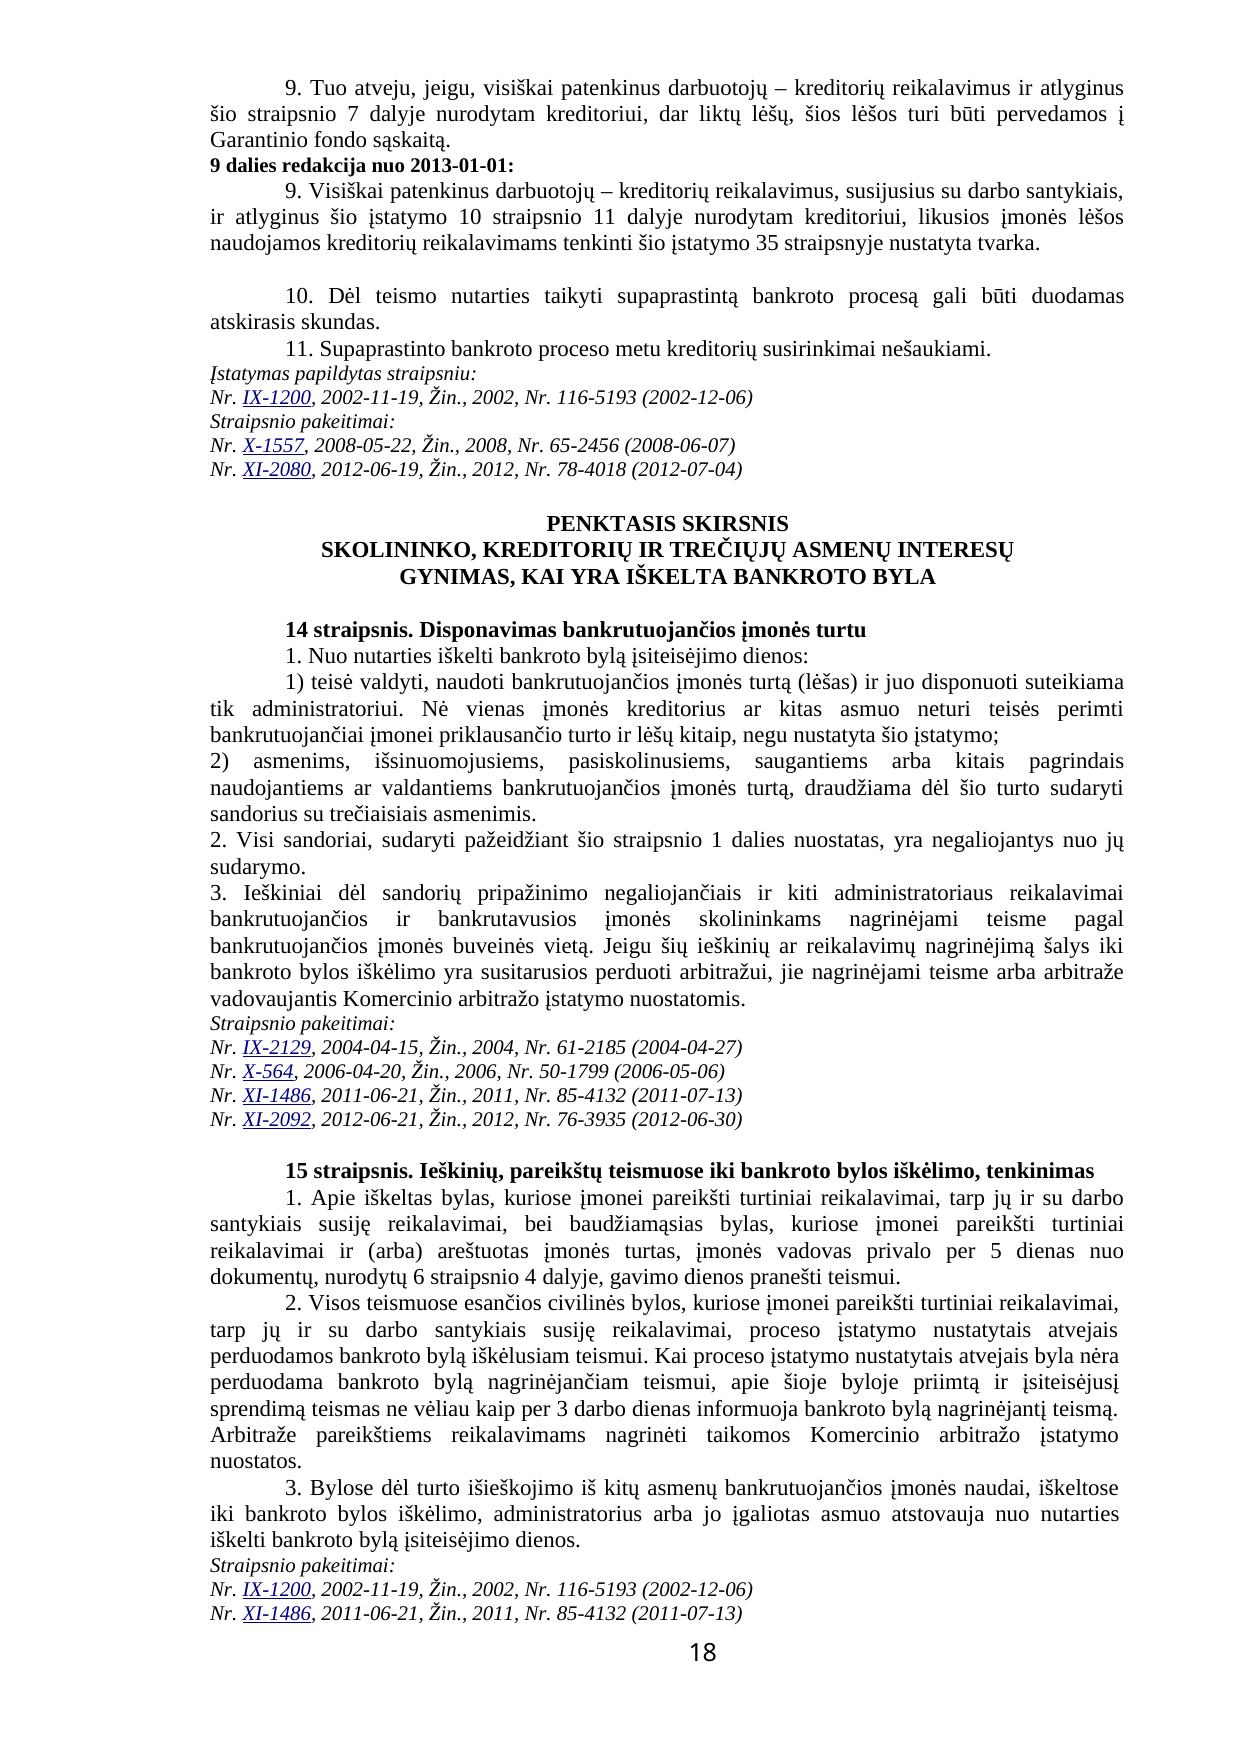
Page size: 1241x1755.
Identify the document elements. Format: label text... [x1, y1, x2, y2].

subtitle Penktasis SKIRSNIS [210, 510, 1126, 537]
text 11. Supaprastinto bankroto proceso metu kreditorių susirinkimai nešaukiami. [210, 335, 1126, 361]
text 2) asmenims, išsinuomojusiems, pasiskolinusiems, saugantiems arba kitais pagrindais naudojantiems ar valdantiems bankrutuojančios įmonės turtą, draudžiama dėl šio turto sudaryti sandorius su trečiaisiais asmenimis. [210, 747, 1126, 826]
text Straipsnio pakeitimai: [210, 1553, 1126, 1577]
text 1. Apie iškeltas bylas, kuriose įmonei pareikšti turtiniai reikalavimai, tarp jų ir su darbo santykiais susiję reikalavimai, bei baudžiamąsias bylas, kuriose įmonei pareikšti turtiniai reikalavimai ir (arba) areštuotas įmonės turtas, įmonės vadovas privalo per 5 dienas nuo dokumentų, nurodytų 6 straipsnio 4 dalyje, gavimo dienos pranešti teismui. [210, 1184, 1126, 1289]
text Nr. XI-2080, 2012-06-19, Žin., 2012, Nr. 78-4018 (2012-07-04) [210, 457, 1126, 481]
text 1. Nuo nutarties iškelti bankroto bylą įsiteisėjimo dienos: [210, 642, 1126, 668]
text 9 dalies redakcija nuo 2013-01-01: [210, 153, 1120, 177]
subtitle 14 straipsnis. Disponavimas bankrutuojančios įmonės turtu [210, 616, 1126, 642]
subtitle SKOLININKO, KREDITORIŲ IR TREČIŲJŲ ASMENŲ INTERESŲ [210, 537, 1126, 563]
text Nr. XI-1486, 2011-06-21, Žin., 2011, Nr. 85-4132 (2011-07-13) [210, 1601, 1120, 1625]
text 9. Visiškai patenkinus darbuotojų – kreditorių reikalavimus, susijusius su darbo santykiais, ir atlyginus šio įstatymo 10 straipsnio 11 dalyje nurodytam kreditoriui, likusios įmonės lėšos naudojamos kreditorių reikalavimams tenkinti šio įstatymo 35 straipsnyje nustatyta tvarka. [210, 177, 1126, 256]
text Straipsnio pakeitimai: [210, 1011, 1126, 1035]
text 10. Dėl teismo nutarties taikyti supaprastintą bankroto procesą gali būti duodamas atskirasis skundas. [210, 282, 1126, 335]
text Nr. IX-1200, 2002-11-19, Žin., 2002, Nr. 116-5193 (2002-12-06) [210, 1577, 1126, 1601]
text Nr. XI-1486, 2011-06-21, Žin., 2011, Nr. 85-4132 (2011-07-13) [210, 1083, 1120, 1107]
subtitle 15 straipsnis. Ieškinių, pareikštų teismuose iki bankroto bylos iškėlimo, tenkinimas [285, 1158, 1126, 1184]
text 2. Visi sandoriai, sudaryti pažeidžiant šio straipsnio 1 dalies nuostatas, yra negaliojantys nuo jų sudarymo. [210, 826, 1126, 879]
text Nr. X-564, 2006-04-20, Žin., 2006, Nr. 50-1799 (2006-05-06) [210, 1059, 1126, 1083]
text 3. Ieškiniai dėl sandorių pripažinimo negaliojančiais ir kiti administratoriaus reikalavimai bankrutuojančios ir bankrutavusios įmonės skolininkams nagrinėjami teisme pagal bankrutuojančios įmonės buveinės vietą. Jeigu šių ieškinių ar reikalavimų nagrinėjimą šalys iki bankroto bylos iškėlimo yra susitarusios perduoti arbitražui, jie nagrinėjami teisme arba arbitraže vadovaujantis Komercinio arbitražo įstatymo nuostatomis. [210, 879, 1126, 1011]
text Straipsnio pakeitimai: [210, 409, 1126, 433]
text 1) teisė valdyti, naudoti bankrutuojančios įmonės turtą (lėšas) ir juo disponuoti suteikiama tik administratoriui. Nė vienas įmonės kreditorius ar kitas asmuo neturi teisės perimti bankrutuojančiai įmonei priklausančio turto ir lėšų kitaip, negu nustatyta šio įstatymo; [210, 668, 1126, 747]
text 3. Bylose dėl turto išieškojimo iš kitų asmenų bankrutuojančios įmonės naudai, iškeltose iki bankroto bylos iškėlimo, administratorius arba jo įgaliotas asmuo atstovauja nuo nutarties iškelti bankroto bylą įsiteisėjimo dienos. [210, 1474, 1120, 1553]
subtitle GYNIMAS, KAI YRA IŠKELTA BANKROTO BYLA [210, 563, 1126, 589]
text Nr. X-1557, 2008-05-22, Žin., 2008, Nr. 65-2456 (2008-06-07) [210, 433, 1126, 457]
text Nr. XI-2092, 2012-06-21, Žin., 2012, Nr. 76-3935 (2012-06-30) [210, 1107, 1126, 1131]
text Nr. IX-2129, 2004-04-15, Žin., 2004, Nr. 61-2185 (2004-04-27) [210, 1035, 1126, 1059]
text 9. Tuo atveju, jeigu, visiškai patenkinus darbuotojų – kreditorių reikalavimus ir atlyginus šio straipsnio 7 dalyje nurodytam kreditoriui, dar liktų lėšų, šios lėšos turi būti pervedamos į Garantinio fondo sąskaitą. [210, 73, 1126, 153]
text Nr. IX-1200, 2002-11-19, Žin., 2002, Nr. 116-5193 (2002-12-06) [210, 385, 1126, 409]
text Įstatymas papildytas straipsniu: [210, 361, 1126, 385]
text 2. Visos teismuose esančios civilinės bylos, kuriose įmonei pareikšti turtiniai reikalavimai, tarp jų ir su darbo santykiais susiję reikalavimai, proceso įstatymo nustatytais atvejais perduodamos bankroto bylą iškėlusiam teismui. Kai proceso įstatymo nustatytais atvejais byla nėra perduodama bankroto bylą nagrinėjančiam teismui, apie šioje byloje priimtą ir įsiteisėjusį sprendimą teismas ne vėliau kaip per 3 darbo dienas informuoja bankroto bylą nagrinėjantį teismą. Arbitraže pareikštiems reikalavimams nagrinėti taikomos Komercinio arbitražo įstatymo nuostatos. [210, 1289, 1120, 1474]
